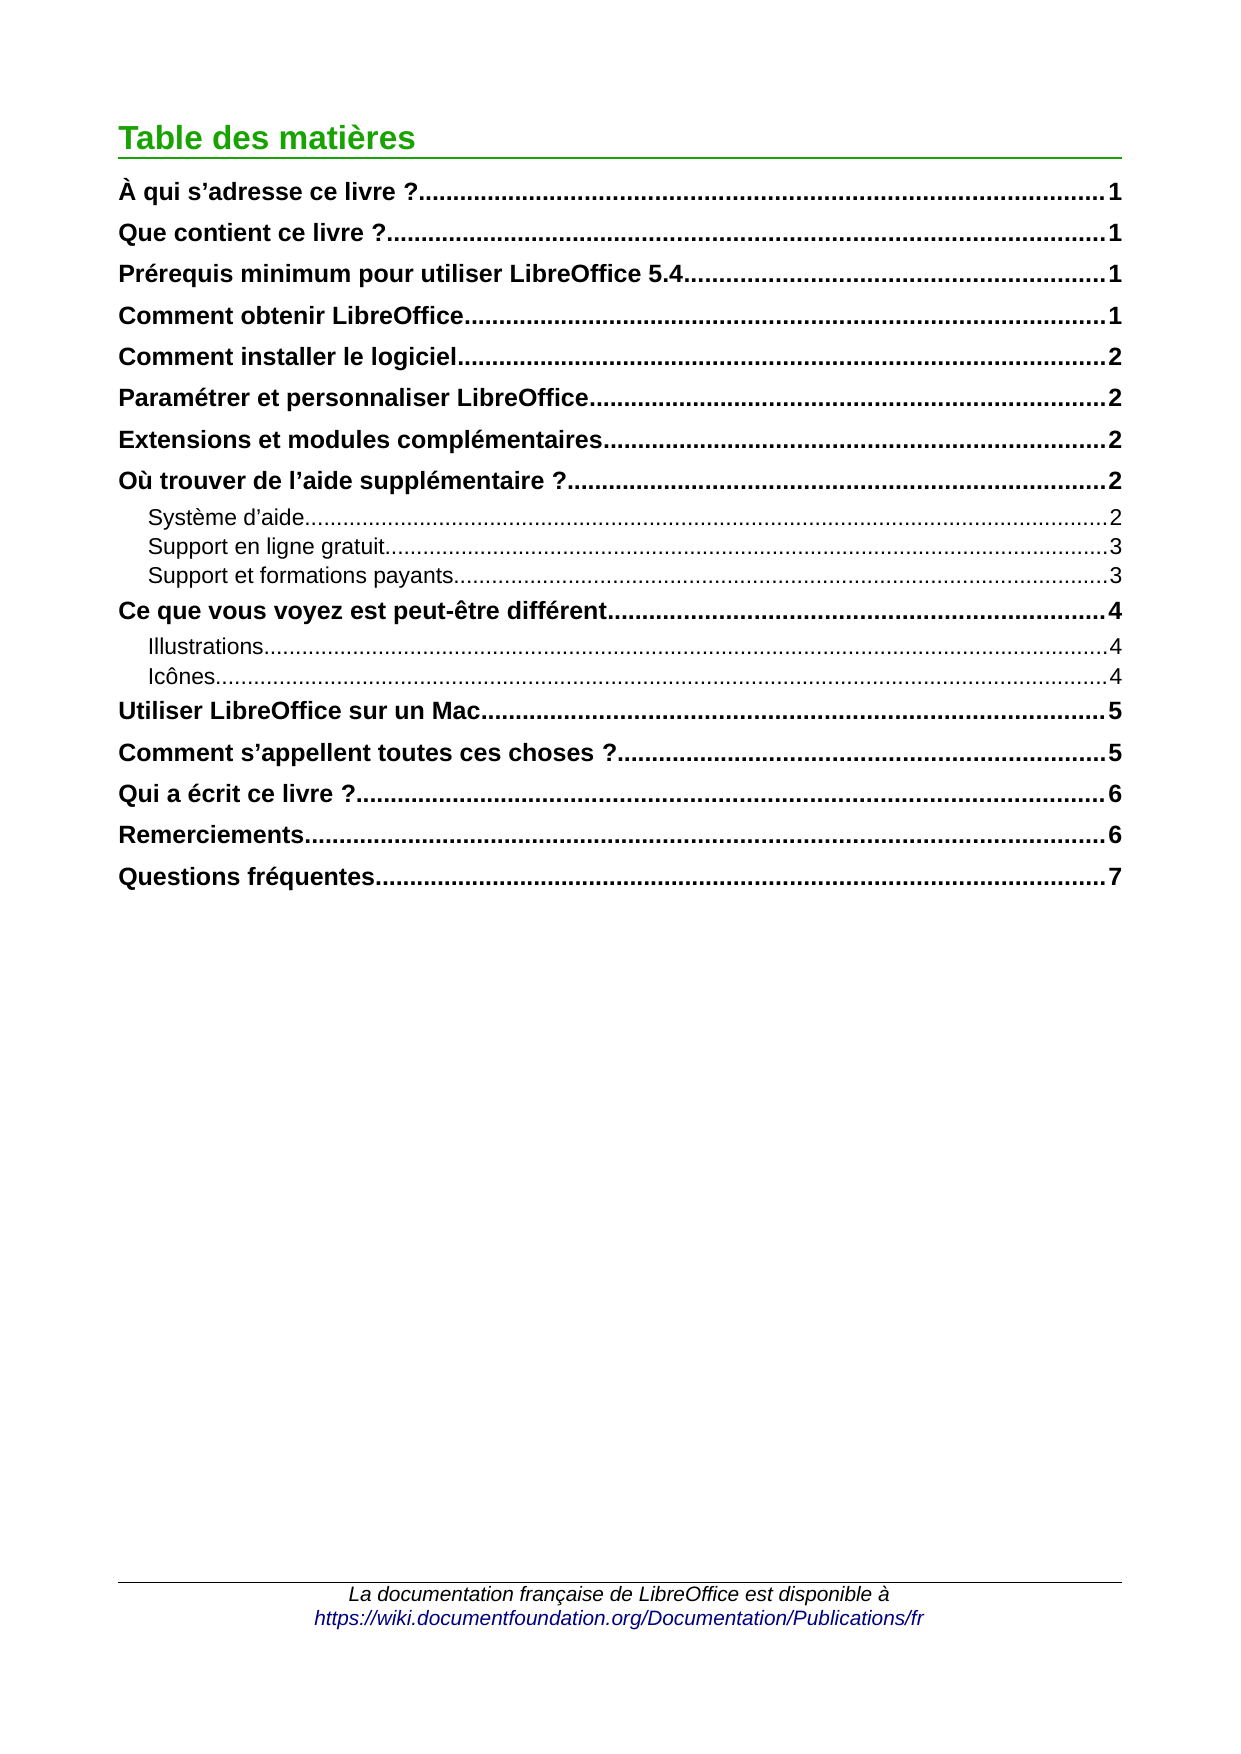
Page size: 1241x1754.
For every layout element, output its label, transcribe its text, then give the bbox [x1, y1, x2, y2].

text Illustrations 4 [148, 631, 1122, 661]
text Questions fréquentes 7 [118, 862, 1122, 891]
text Système d’aide 2 [148, 501, 1122, 531]
text Prérequis minimum pour utiliser LibreOffice 5.4 1 [118, 259, 1122, 289]
text Support et formations payants 3 [148, 560, 1122, 590]
text À qui s’adresse ce livre ? 1 [118, 177, 1122, 206]
text Icônes 4 [148, 661, 1122, 690]
text Que contient ce livre ? 1 [118, 218, 1122, 247]
text Support en ligne gratuit 3 [148, 531, 1122, 560]
text Remerciements 6 [118, 820, 1122, 850]
text Comment obtenir LibreOffice 1 [118, 301, 1122, 330]
text Extensions et modules complémentaires 2 [118, 425, 1122, 454]
text Paramétrer et personnaliser LibreOffice 2 [118, 383, 1122, 413]
text Comment installer le logiciel 2 [118, 342, 1122, 371]
text Comment s’appellent toutes ces choses ? 5 [118, 737, 1122, 767]
subtitle Table des matières [118, 118, 1122, 157]
text Ce que vous voyez est peut-être différent 4 [118, 596, 1122, 625]
text Qui a écrit ce livre ? 6 [118, 779, 1122, 808]
text Où trouver de l’aide supplémentaire ? 2 [118, 466, 1122, 496]
text Utiliser LibreOffice sur un Mac 5 [118, 696, 1122, 726]
